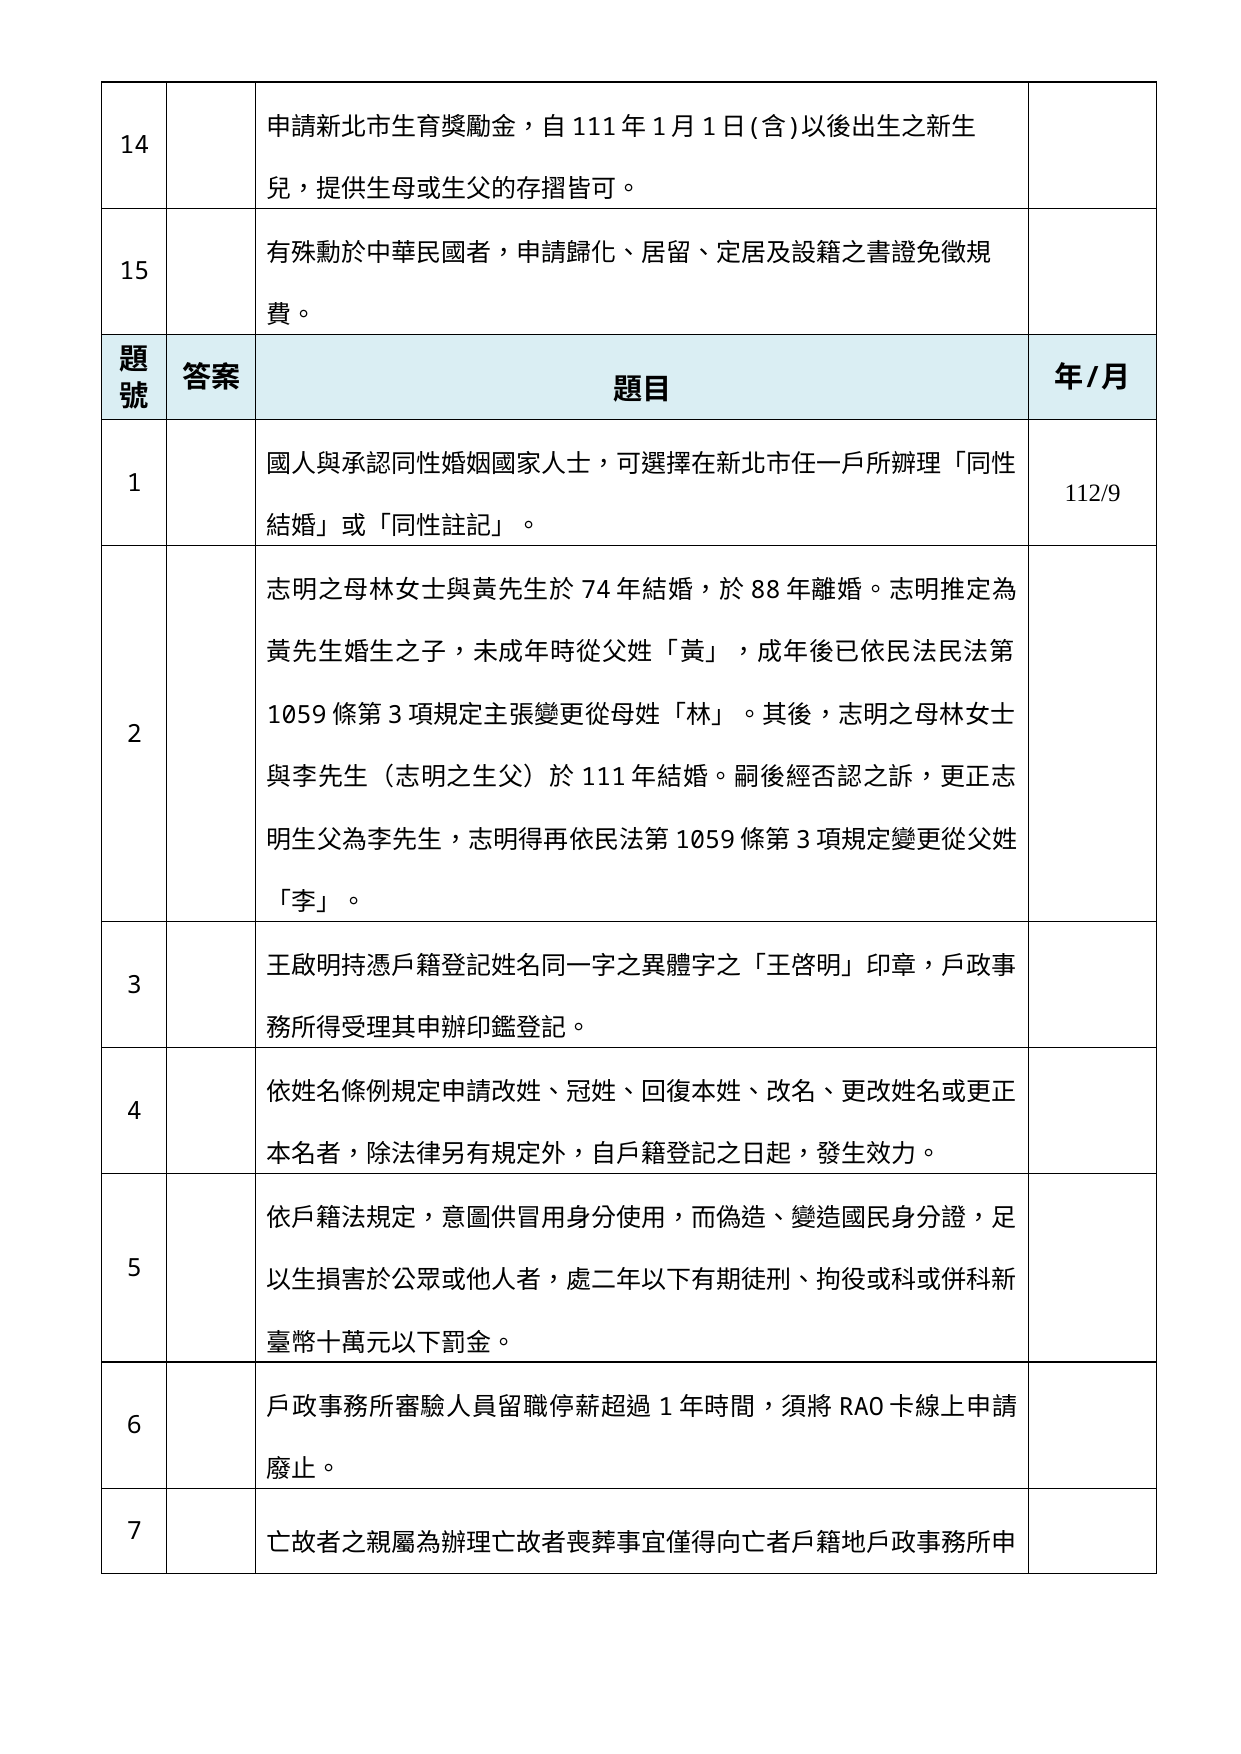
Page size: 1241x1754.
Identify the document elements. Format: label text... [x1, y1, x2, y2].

table_cell [167, 1489, 255, 1572]
table_cell 有殊勳於中華民國者，申請歸化、居留、定居及設籍之書證免徵規費。 [256, 209, 1028, 333]
table_cell 2 [102, 546, 166, 921]
table_cell 5 [102, 1174, 166, 1361]
table_cell [1029, 922, 1156, 1047]
table_cell [167, 83, 255, 207]
table_cell [167, 922, 255, 1047]
table_cell 志明之母林女士與黃先生於74年結婚，於88年離婚。志明推定為黃先生婚生之子，未成年時從父姓「黃」，成年後已依民法民法第1059條第3項規定主張變更從母姓「林」。其後，志明之母林女士與李先生（志明之生父）於111年結婚。嗣後經否認之訴，更正志明生父為李先生，志明得再依民法第1059條第3項規定變更從父姓「李」。 [256, 546, 1028, 921]
table_cell 15 [102, 209, 166, 333]
table_cell 題號 [102, 335, 166, 419]
table_cell 王啟明持憑戶籍登記姓名同一字之異體字之「王啓明」印章，戶政事務所得受理其申辦印鑑登記。 [256, 922, 1028, 1047]
table_cell [167, 209, 255, 333]
table_cell 14 [102, 83, 166, 207]
table_cell [1029, 1174, 1156, 1361]
table_cell [1029, 1489, 1156, 1572]
table_cell 戶政事務所審驗人員留職停薪超過1年時間，須將RAO卡線上申請廢止。 [256, 1363, 1028, 1487]
table_cell 國人與承認同性婚姻國家人士，可選擇在新北市任一戶所辧理「同性結婚」或「同性註記」。 [256, 420, 1028, 545]
table_cell 題目 [256, 335, 1028, 419]
table_cell [1029, 1048, 1156, 1173]
table_cell [167, 1048, 255, 1173]
table_cell [167, 546, 255, 921]
table_cell 1 [102, 420, 166, 545]
table_cell 依戶籍法規定，意圖供冒用身分使用，而偽造、變造國民身分證，足以生損害於公眾或他人者，處二年以下有期徒刑、拘役或科或併科新臺幣十萬元以下罰金。 [256, 1174, 1028, 1361]
table_cell [167, 420, 255, 545]
table_cell [1029, 209, 1156, 333]
table_cell 112/9 [1029, 420, 1156, 545]
table_cell [1029, 1363, 1156, 1487]
table_cell [1029, 546, 1156, 921]
table_cell 年/月 [1029, 335, 1156, 419]
table_cell 依姓名條例規定申請改姓、冠姓、回復本姓、改名、更改姓名或更正本名者，除法律另有規定外，自戶籍登記之日起，發生效力。 [256, 1048, 1028, 1173]
table_cell [167, 1174, 255, 1361]
table_cell 6 [102, 1363, 166, 1487]
table_cell [167, 1363, 255, 1487]
table_cell 答案 [167, 335, 255, 419]
table_cell 亡故者之親屬為辦理亡故者喪葬事宜僅得向亡者戶籍地戶政事務所申 [256, 1489, 1028, 1572]
table_cell 7 [102, 1489, 166, 1572]
table_cell 4 [102, 1048, 166, 1173]
table_cell [1029, 83, 1156, 207]
table_cell 申請新北市生育獎勵金，自111年1月1日(含)以後出生之新生兒，提供生母或生父的存摺皆可。 [256, 83, 1028, 207]
table_cell 3 [102, 922, 166, 1047]
